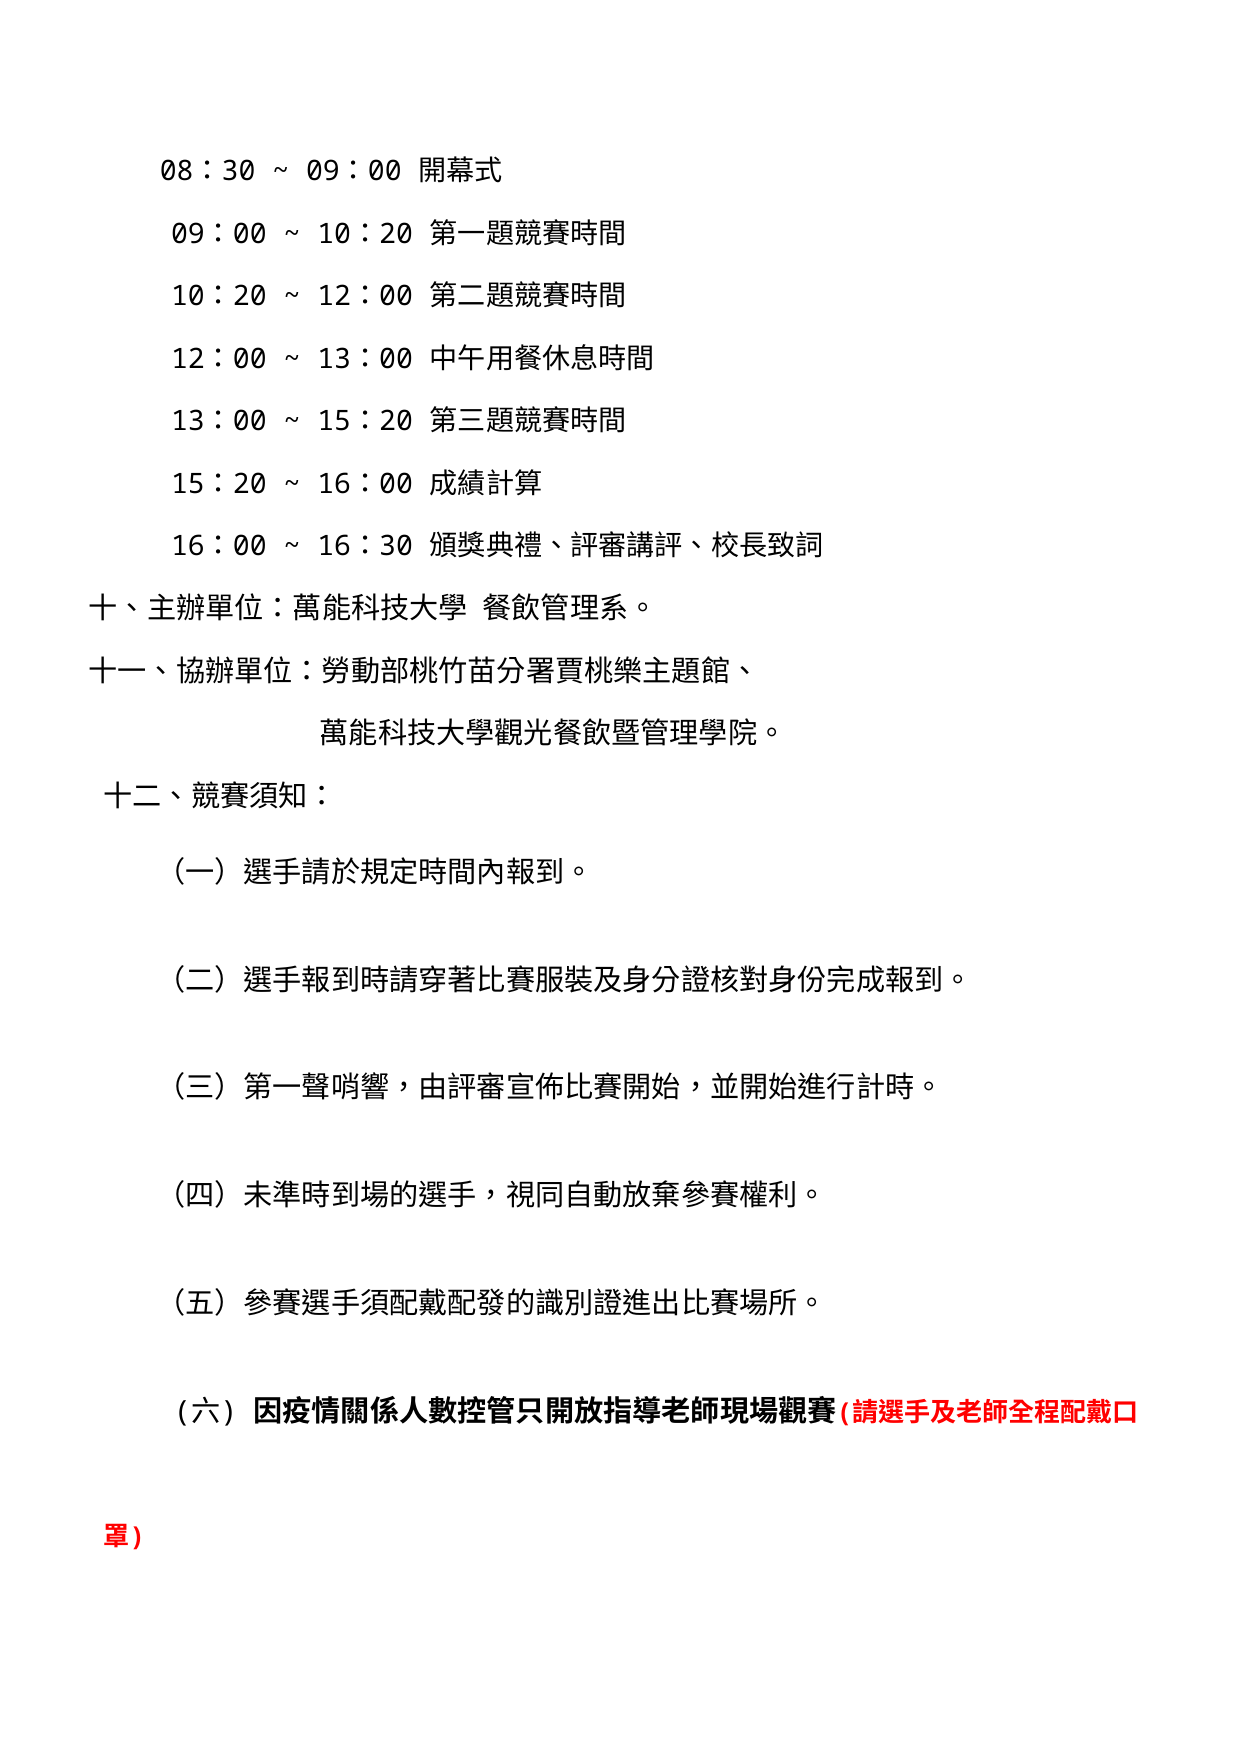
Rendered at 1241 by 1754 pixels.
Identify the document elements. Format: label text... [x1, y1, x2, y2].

text 16：00 ~ 16：30 頒獎典禮、評審講評、校長致詞 [103, 502, 1152, 564]
text （四）未準時到場的選手，視同自動放棄參賽權利。 [103, 1151, 1152, 1214]
text 10：20 ~ 12：00 第二題競賽時間 [103, 252, 1152, 314]
text 13：00 ~ 15：20 第三題競賽時間 [103, 377, 1152, 439]
text （五）參賽選手須配戴配發的識別證進出比賽場所。 [103, 1259, 1152, 1322]
text （三）第一聲哨響，由評審宣佈比賽開始，並開始進行計時。 [103, 1043, 1152, 1106]
text 十、主辦單位：萬能科技大學 餐飲管理系。 [88, 564, 1152, 627]
text 09：00 ~ 10：20 第一題競賽時間 [103, 189, 1152, 252]
text 十一、協辦單位：勞動部桃竹苗分署賈桃樂主題館、 [88, 627, 1152, 689]
text 08：30 ~ 09：00 開幕式 [103, 127, 1152, 189]
text 萬能科技大學觀光餐飲暨管理學院。 [276, 689, 1152, 752]
text 12：00 ~ 13：00 中午用餐休息時間 [103, 314, 1152, 377]
text 十二、競賽須知： [103, 752, 1152, 814]
text （一）選手請於規定時間內報到。 [103, 828, 1152, 890]
text （二）選手報到時請穿著比賽服裝及身分證核對身份完成報到。 [103, 936, 1152, 998]
text (六) 因疫情關係人數控管只開放指導老師現場觀賽(請選手及老師全程配戴口罩) [103, 1367, 1152, 1554]
text 15：20 ~ 16：00 成績計算 [103, 439, 1152, 502]
